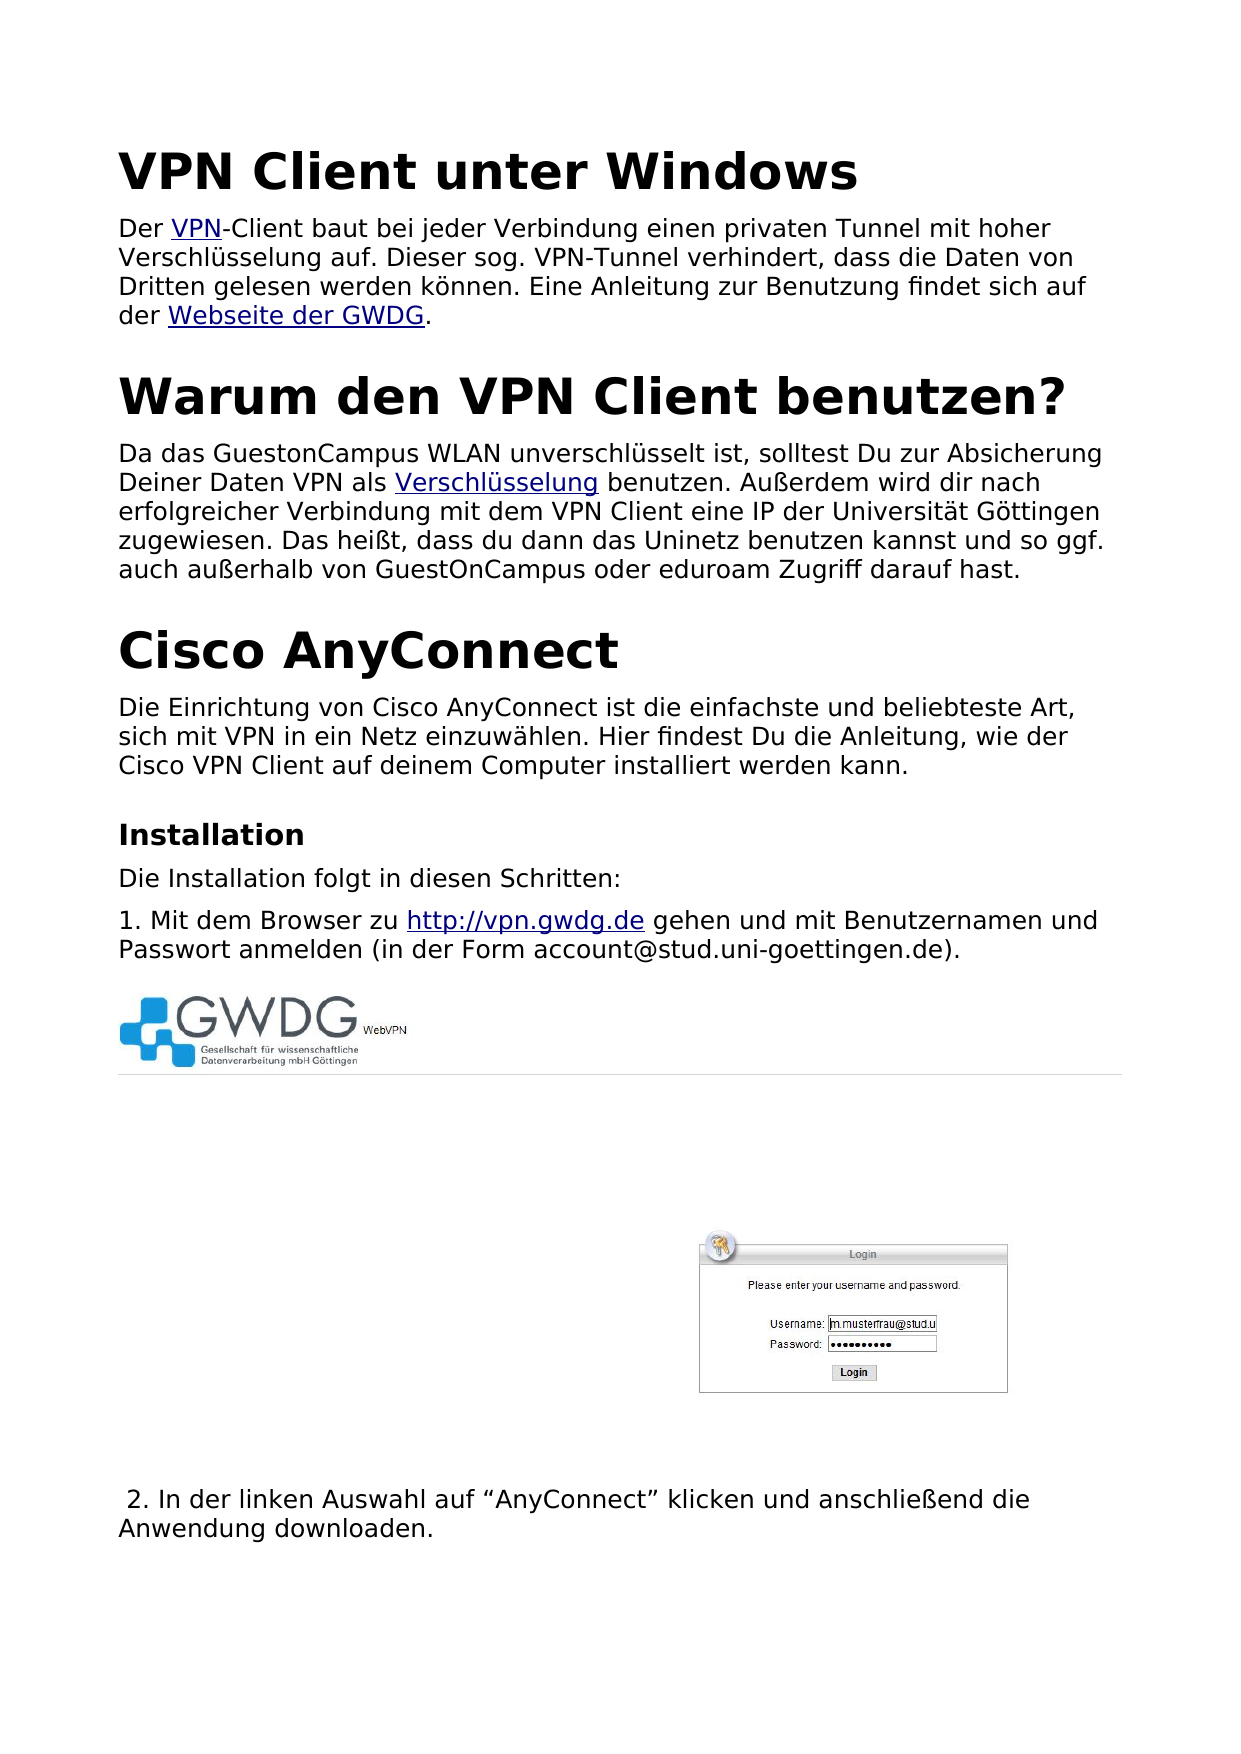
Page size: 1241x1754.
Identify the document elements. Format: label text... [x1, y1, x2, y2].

text 1. Mit dem Browser zu http://vpn.gwdg.de gehen und mit Benutzernamen und Passwort anmelden (in der Form account@stud.uni-goettingen.de). [118, 906, 1122, 993]
text Die Installation folgt in diesen Schritten: [118, 864, 1122, 893]
text Die Einrichtung von Cisco AnyConnect ist die einfachste und beliebteste Art, sich mit VPN in ein Netz einzuwählen. Hier findest Du die Anleitung, wie der Cisco VPN Client auf deinem Computer installiert werden kann. [118, 693, 1122, 780]
text 2. In der linken Auswahl auf “AnyConnect” klicken und anschließend die Anwendung downloaden. [118, 1485, 1122, 1572]
subtitle Cisco AnyConnect [118, 622, 1122, 680]
subtitle VPN Client unter Windows [118, 143, 1122, 201]
text Da das GuestonCampus WLAN unverschlüsselt ist, solltest Du zur Absicherung Deiner Daten VPN als Verschlüsselung benutzen. Außerdem wird dir nach erfolgreicher Verbindung mit dem VPN Client eine IP der Universität Göttingen zugewiesen. Das heißt, dass du dann das Uninetz benutzen kannst und so ggf. auch außerhalb von GuestOnCampus oder eduroam Zugriff darauf hast. [118, 439, 1122, 584]
subtitle Warum den VPN Client benutzen? [118, 368, 1122, 426]
subtitle Installation [118, 818, 1122, 852]
text Der VPN-Client baut bei jeder Verbindung einen privaten Tunnel mit hoher Verschlüsselung auf. Dieser sog. VPN-Tunnel verhindert, dass die Daten von Dritten gelesen werden können. Eine Anleitung zur Benutzung findet sich auf der Webseite der GWDG. [118, 214, 1122, 331]
picture [118, 993, 1123, 1485]
